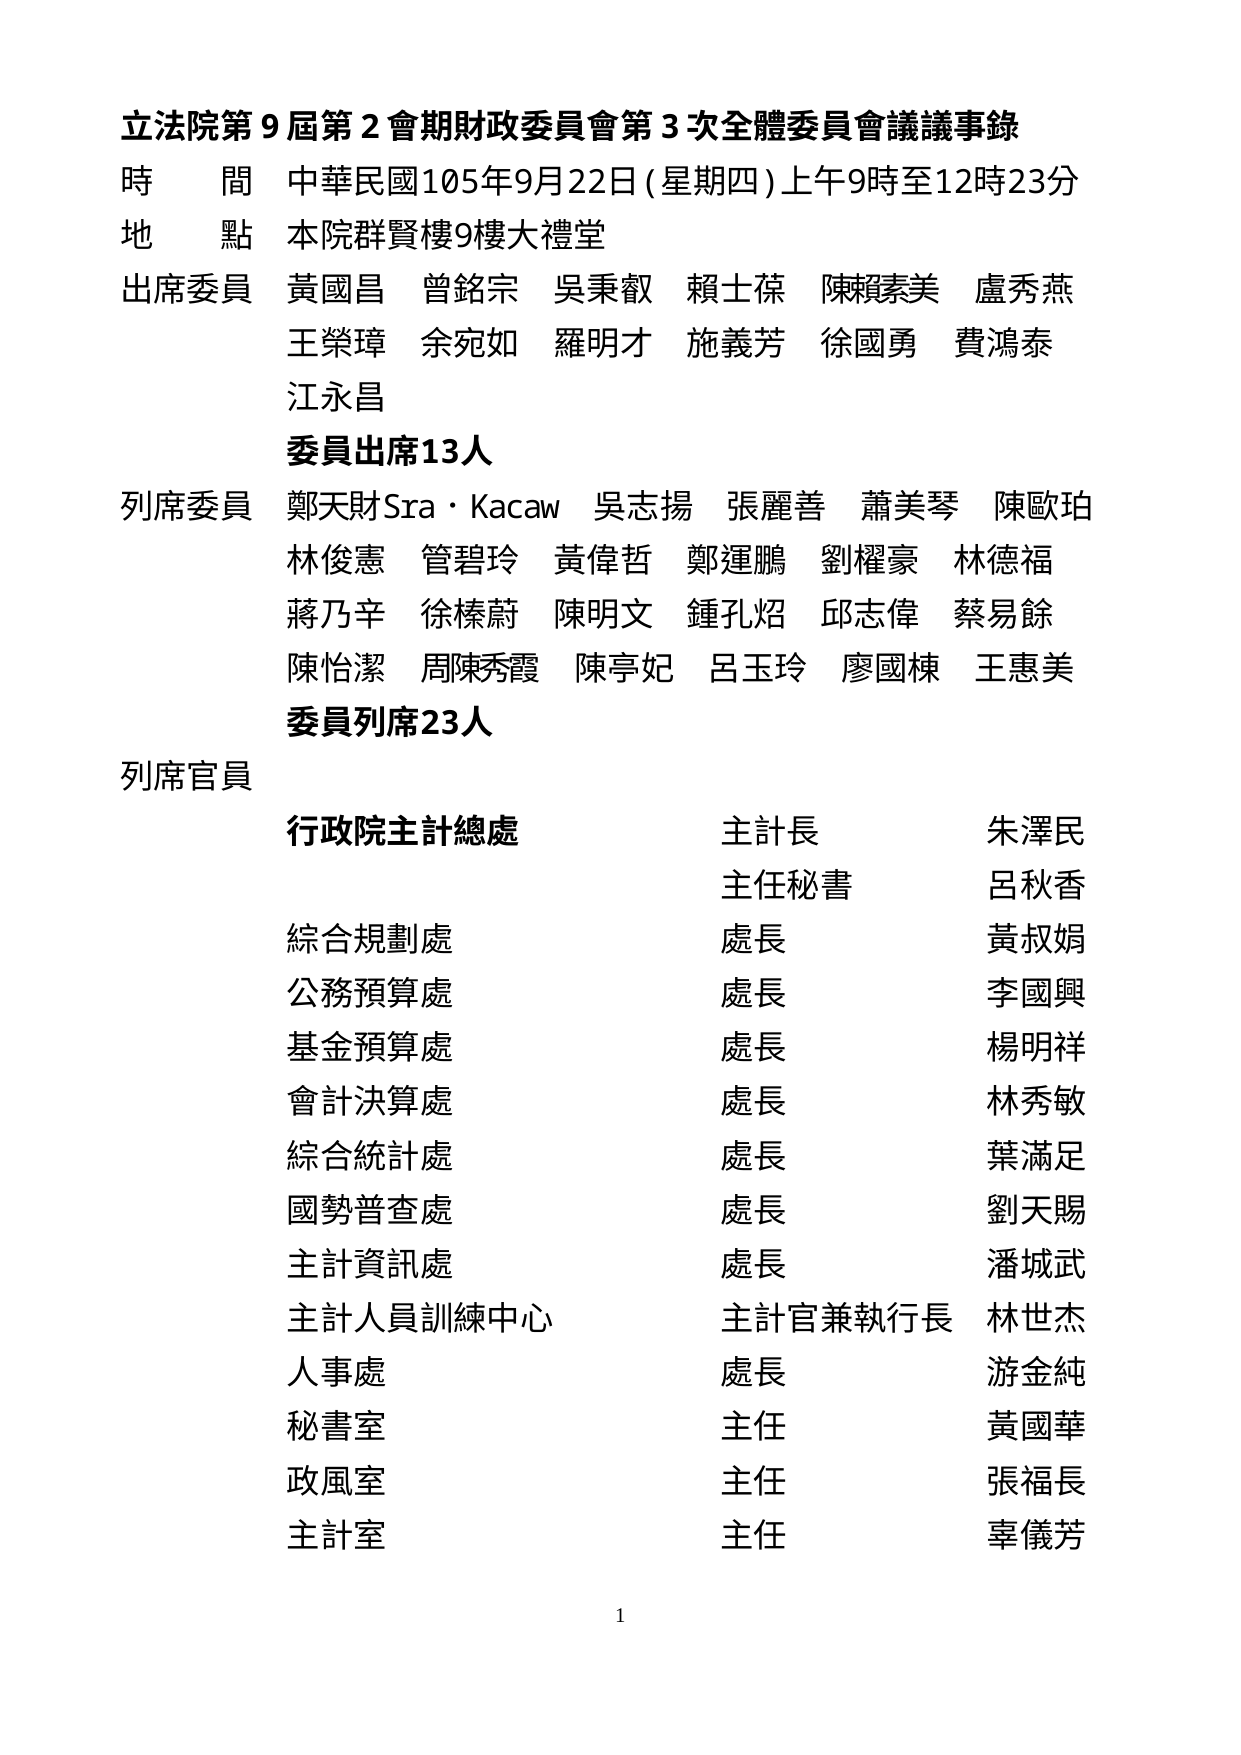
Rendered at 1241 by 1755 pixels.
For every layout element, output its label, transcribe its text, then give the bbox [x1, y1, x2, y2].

text 行政院主計總處 主計長 朱澤民 [120, 800, 1158, 854]
text 列席委員 鄭天財Sra．Kacaw 吳志揚 張麗善 蕭美琴 陳歐珀 [120, 475, 1158, 529]
text 秘書室 主任 黃國華 [120, 1396, 1158, 1450]
text 林俊憲 管碧玲 黃偉哲 鄭運鵬 劉櫂豪 林德福 [120, 529, 1158, 583]
text 時 間 中華民國105年9月22日(星期四)上午9時至12時23分 [120, 150, 1158, 204]
text 主計室 主任 辜儀芳 [120, 1504, 1158, 1558]
text 會計決算處 處長 林秀敏 [120, 1071, 1158, 1125]
text 主計資訊處 處長 潘城武 [120, 1233, 1158, 1287]
text 王榮璋 余宛如 羅明才 施義芳 徐國勇 費鴻泰 [120, 312, 1158, 366]
text 陳怡潔 周陳秀霞 陳亭妃 呂玉玲 廖國棟 王惠美 [120, 637, 1158, 691]
text 立法院第9屆第2會期財政委員會第3次全體委員會議議事錄 [120, 96, 1158, 150]
text 蔣乃辛 徐榛蔚 陳明文 鍾孔炤 邱志偉 蔡易餘 [120, 583, 1158, 637]
text 基金預算處 處長 楊明祥 [120, 1016, 1158, 1071]
text 綜合規劃處 處長 黃叔娟 [120, 908, 1158, 962]
text 公務預算處 處長 李國興 [120, 962, 1158, 1016]
text 綜合統計處 處長 葉滿足 [120, 1125, 1158, 1179]
text 國勢普查處 處長 劉天賜 [120, 1179, 1158, 1233]
text 出席委員 黃國昌 曾銘宗 吳秉叡 賴士葆 陳賴素美 盧秀燕 [120, 258, 1158, 312]
text 主計人員訓練中心 主計官兼執行長 林世杰 [120, 1287, 1158, 1341]
text 江永昌 [120, 366, 1158, 421]
text 委員出席13人 [120, 421, 1158, 475]
text 主任秘書 呂秋香 [120, 854, 1158, 908]
text 地 點 本院群賢樓9樓大禮堂 [120, 204, 1158, 258]
text 列席官員 [120, 746, 1158, 800]
text 政風室 主任 張福長 [120, 1450, 1158, 1504]
text 委員列席23人 [120, 691, 1158, 746]
text 人事處 處長 游金純 [120, 1341, 1158, 1396]
